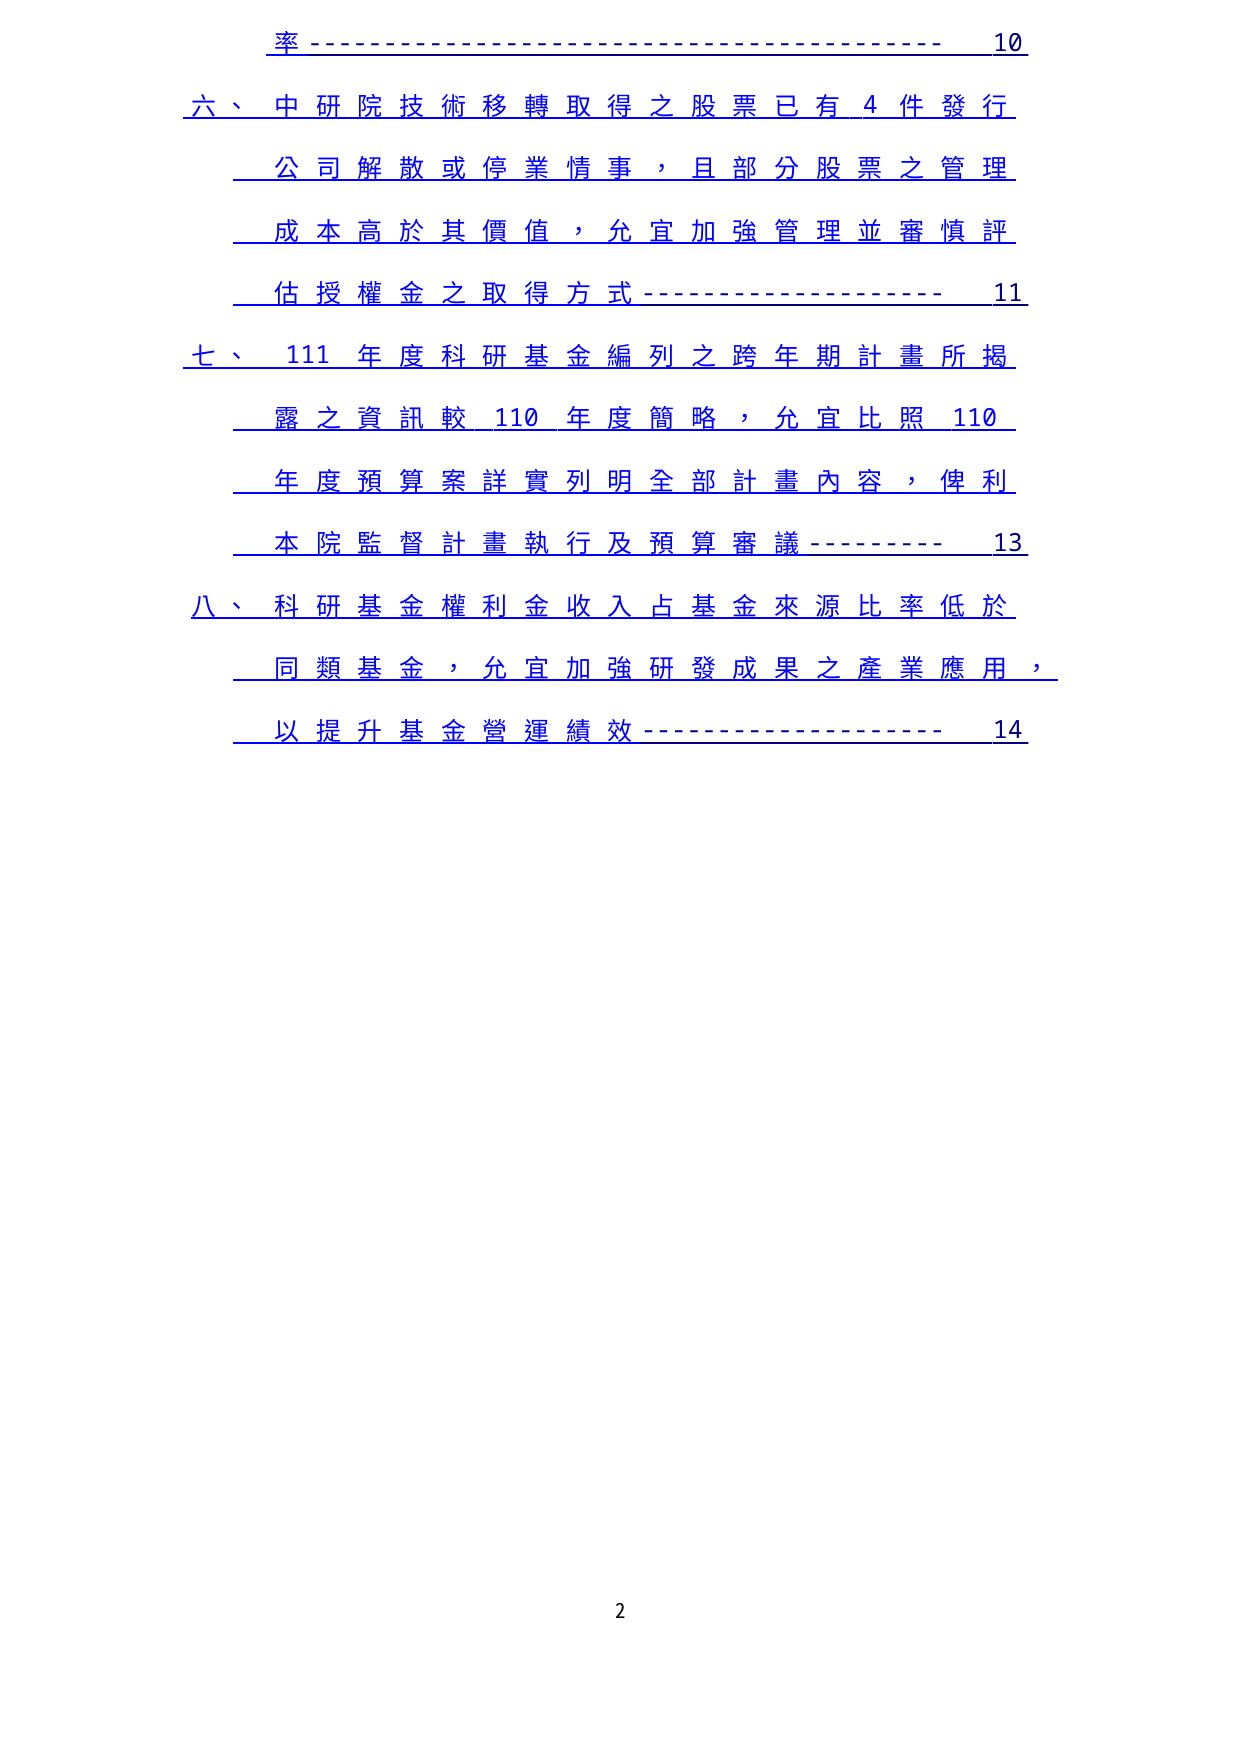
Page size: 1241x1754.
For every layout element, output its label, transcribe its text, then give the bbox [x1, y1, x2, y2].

text 率 10 [183, 0, 1028, 62]
text 六、中研院技術移轉取得之股票已有4件發行公司解散或停業情事，且部分股票之管理成本高於其價值，允宜加強管理並審慎評估授權金之取得方式 11 [183, 62, 1028, 312]
text 七、111年度科研基金編列之跨年期計畫所揭露之資訊較110年度簡略，允宜比照110年度預算案詳實列明全部計畫內容，俾利本院監督計畫執行及預算審議 13 [183, 312, 1028, 562]
text 八、科研基金權利金收入占基金來源比率低於同類基金，允宜加強研發成果之產業應用，以提升基金營運績效 14 [183, 562, 1028, 750]
